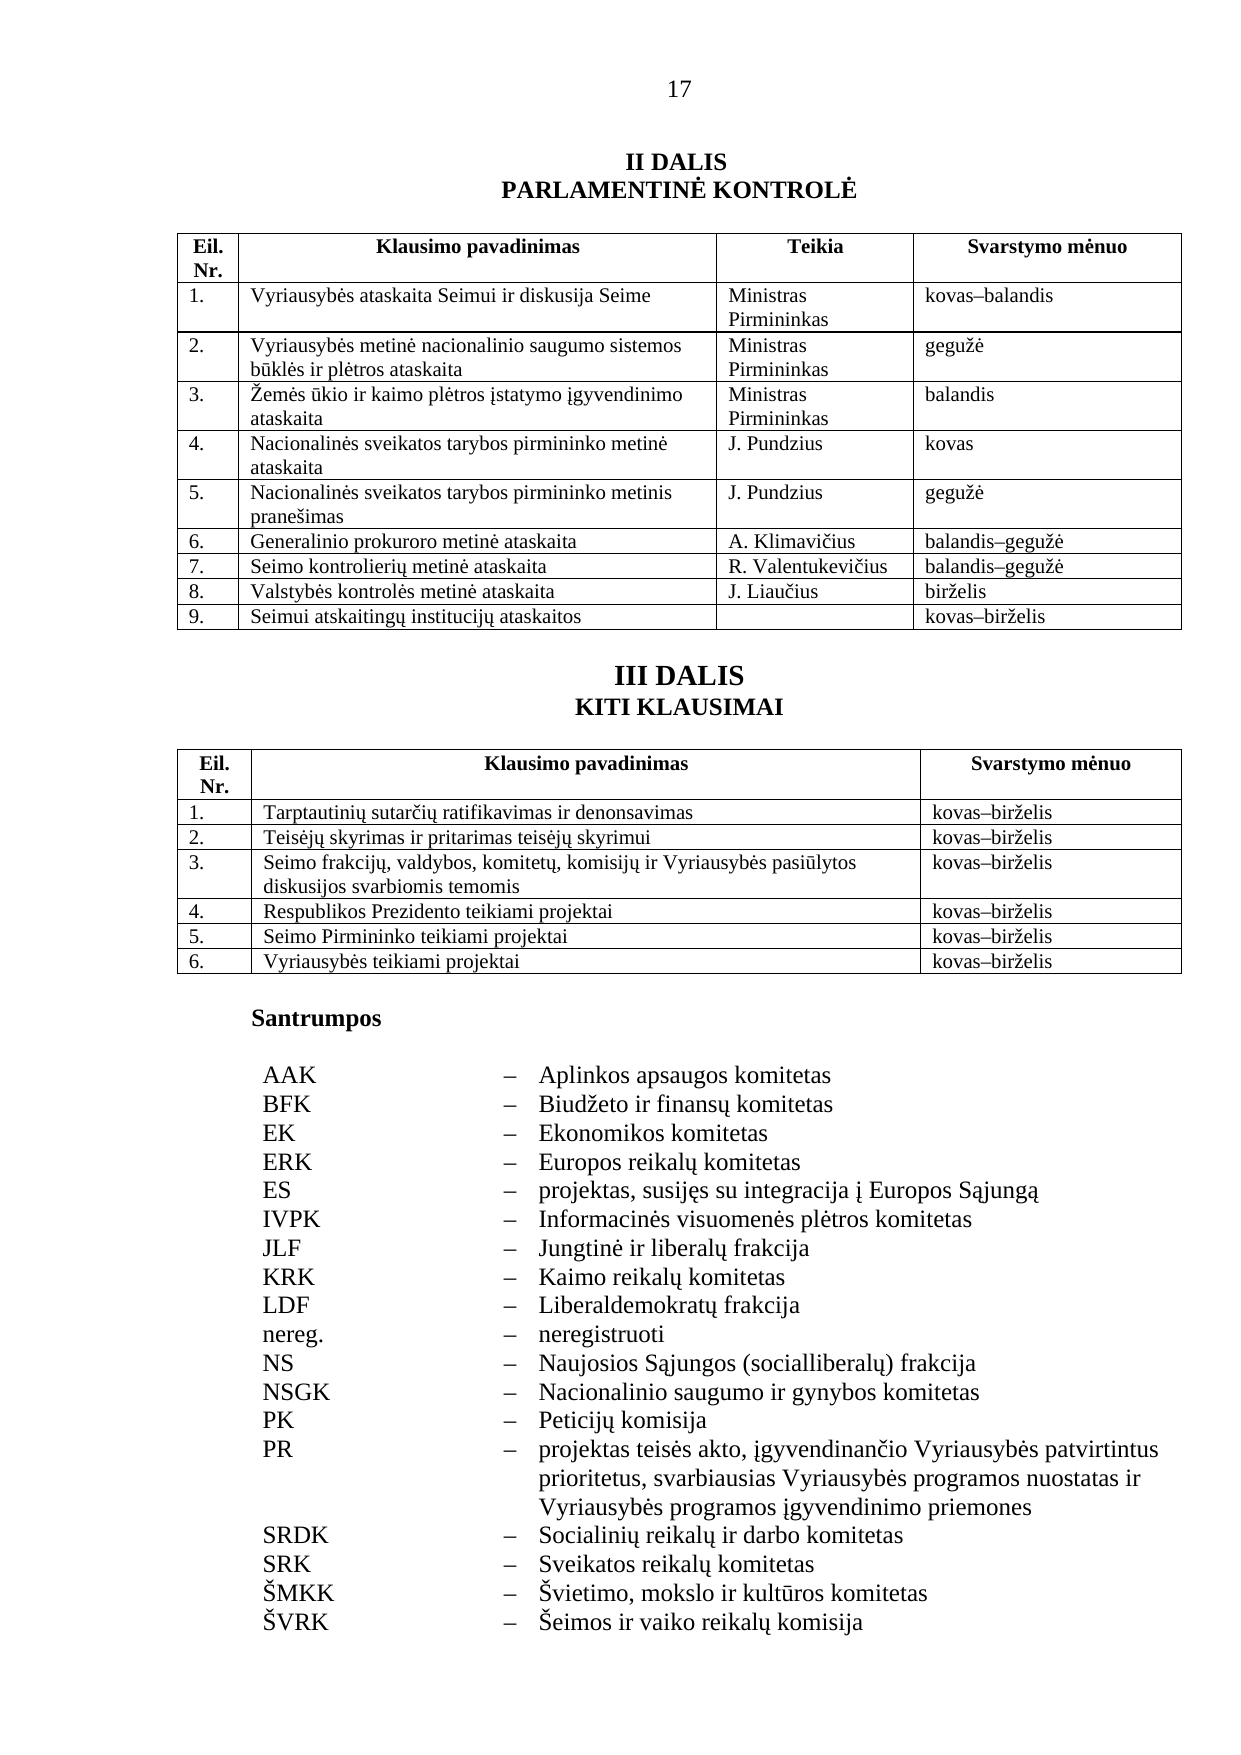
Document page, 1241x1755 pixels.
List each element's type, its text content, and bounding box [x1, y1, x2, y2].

table_cell Naujosios Sąjungos (socialliberalų) frakcija [527, 1348, 1181, 1377]
text Santrumpos [177, 1003, 1181, 1032]
table_cell ŠVRK [177, 1607, 471, 1636]
table_cell kovas–balandis [914, 283, 1181, 331]
text Kiti klausimai [177, 692, 1181, 721]
table_cell – [471, 1089, 527, 1118]
table_cell Seimo frakcijų, valdybos, komitetų, komisijų ir Vyriausybės pasiūlytos diskusijos svarbiomis temomis [252, 850, 920, 898]
text Parlamentinė kontrolė [177, 176, 1181, 204]
table_cell – [471, 1549, 527, 1578]
table_cell A. Klimavičius [717, 529, 913, 553]
table_cell – [471, 1176, 527, 1204]
table_cell balandis–gegužė [914, 554, 1181, 578]
table_cell Europos reikalų komitetas [527, 1147, 1181, 1176]
table_header Klausimo pavadinimas [252, 750, 920, 798]
table_cell 1. [178, 283, 238, 331]
table_cell – [471, 1291, 527, 1319]
table_cell kovas–birželis [921, 800, 1181, 824]
table_cell – [471, 1262, 527, 1291]
table_cell – [471, 1578, 527, 1607]
table_cell 3. [178, 850, 251, 898]
table_cell PR [177, 1434, 471, 1521]
table_cell Liberaldemokratų frakcija [527, 1291, 1181, 1319]
table_cell – [471, 1607, 527, 1636]
table_cell – [471, 1377, 527, 1406]
table_cell birželis [914, 579, 1181, 603]
table_cell Seimo kontrolierių metinė ataskaita [239, 554, 716, 578]
table_cell neregistruoti [527, 1319, 1181, 1348]
table_cell kovas [914, 431, 1181, 479]
table_cell 9. [178, 605, 238, 628]
table_cell balandis [914, 382, 1181, 430]
table_cell 8. [178, 579, 238, 603]
table_cell [717, 605, 913, 628]
table_cell 2. [178, 333, 238, 381]
table_cell 1. [178, 800, 251, 824]
table_cell kovas–birželis [921, 924, 1181, 948]
table_cell R. Valentukevičius [717, 554, 913, 578]
table_cell JLF [177, 1233, 471, 1262]
text III DALIS [177, 658, 1181, 692]
table_cell Nacionalinio saugumo ir gynybos komitetas [527, 1377, 1181, 1406]
table_cell – [471, 1118, 527, 1147]
table_cell gegužė [914, 480, 1181, 528]
table_cell BFK [177, 1089, 471, 1118]
table_cell Informacinės visuomenės plėtros komitetas [527, 1204, 1181, 1233]
table_cell 4. [178, 431, 238, 479]
table_cell 3. [178, 382, 238, 430]
table_cell J. Liaučius [717, 579, 913, 603]
table_cell PK [177, 1406, 471, 1434]
table_cell Jungtinė ir liberalų frakcija [527, 1233, 1181, 1262]
table_cell KRK [177, 1262, 471, 1291]
table_header Teikia [717, 234, 913, 282]
table_cell J. Pundzius [717, 431, 913, 479]
table_cell – [471, 1348, 527, 1377]
table_header Klausimo pavadinimas [239, 234, 716, 282]
table_cell Seimui atskaitingų institucijų ataskaitos [239, 605, 716, 628]
table_cell 5. [178, 480, 238, 528]
table_cell IVPK [177, 1204, 471, 1233]
table_cell Šeimos ir vaiko reikalų komisija [527, 1607, 1181, 1636]
table_cell ERK [177, 1147, 471, 1176]
table_cell 4. [178, 899, 251, 923]
table_cell Kaimo reikalų komitetas [527, 1262, 1181, 1291]
table_cell Vyriausybės ataskaita Seimui ir diskusija Seime [239, 283, 716, 331]
table_cell Švietimo, mokslo ir kultūros komitetas [527, 1578, 1181, 1607]
table_cell 6. [178, 529, 238, 553]
table_cell Ministras Pirmininkas [717, 382, 913, 430]
table_cell Vyriausybės metinė nacionalinio saugumo sistemos būklės ir plėtros ataskaita [239, 333, 716, 381]
table_cell 6. [178, 949, 251, 973]
table_header AAK [177, 1061, 471, 1089]
table_cell NSGK [177, 1377, 471, 1406]
table_cell – [471, 1147, 527, 1176]
table_cell Socialinių reikalų ir darbo komitetas [527, 1521, 1181, 1549]
table_cell LDF [177, 1291, 471, 1319]
table_cell Ekonomikos komitetas [527, 1118, 1181, 1147]
text II DALIS [177, 147, 1181, 176]
table_cell – [471, 1204, 527, 1233]
table_cell balandis–gegužė [914, 529, 1181, 553]
table_cell Nacionalinės sveikatos tarybos pirmininko metinė ataskaita [239, 431, 716, 479]
table_cell Sveikatos reikalų komitetas [527, 1549, 1181, 1578]
table_cell Vyriausybės teikiami projektai [252, 949, 920, 973]
table_cell Nacionalinės sveikatos tarybos pirmininko metinis pranešimas [239, 480, 716, 528]
table_cell gegužė [914, 333, 1181, 381]
table_cell projektas teisės akto, įgyvendinančio Vyriausybės patvirtintus prioritetus, svarbiausias Vyriausybės programos nuostatas ir Vyriausybės programos įgyvendinimo priemones [527, 1434, 1181, 1521]
table_cell Valstybės kontrolės metinė ataskaita [239, 579, 716, 603]
table_cell Teisėjų skyrimas ir pritarimas teisėjų skyrimui [252, 825, 920, 849]
table_cell 5. [178, 924, 251, 948]
table_cell 7. [178, 554, 238, 578]
table_cell Ministras Pirmininkas [717, 283, 913, 331]
table_header – [471, 1061, 527, 1089]
table_cell – [471, 1233, 527, 1262]
table_cell nereg. [177, 1319, 471, 1348]
table_cell kovas–birželis [921, 899, 1181, 923]
table_cell NS [177, 1348, 471, 1377]
table_cell J. Pundzius [717, 480, 913, 528]
table_cell SRDK [177, 1521, 471, 1549]
table_cell 2. [178, 825, 251, 849]
table_cell Peticijų komisija [527, 1406, 1181, 1434]
table_cell Respublikos Prezidento teikiami projektai [252, 899, 920, 923]
table_cell SRK [177, 1549, 471, 1578]
table_cell Žemės ūkio ir kaimo plėtros įstatymo įgyvendinimo ataskaita [239, 382, 716, 430]
table_header Svarstymo mėnuo [914, 234, 1181, 282]
table_header Eil. Nr. [178, 234, 238, 282]
table_cell EK [177, 1118, 471, 1147]
table_cell Biudžeto ir finansų komitetas [527, 1089, 1181, 1118]
table_cell Generalinio prokuroro metinė ataskaita [239, 529, 716, 553]
table_cell – [471, 1319, 527, 1348]
table_header Svarstymo mėnuo [921, 750, 1181, 798]
table_header Aplinkos apsaugos komitetas [527, 1061, 1181, 1089]
table_cell – [471, 1406, 527, 1434]
table_cell ŠMKK [177, 1578, 471, 1607]
table_cell kovas–birželis [921, 949, 1181, 973]
table_cell projektas, susijęs su integracija į Europos Sąjungą [527, 1176, 1181, 1204]
table_header Eil. Nr. [178, 750, 251, 798]
table_cell Ministras Pirmininkas [717, 333, 913, 381]
table_cell Seimo Pirmininko teikiami projektai [252, 924, 920, 948]
table_cell kovas–birželis [921, 850, 1181, 898]
table_cell Tarptautinių sutarčių ratifikavimas ir denonsavimas [252, 800, 920, 824]
table_cell – [471, 1521, 527, 1549]
table_cell ES [177, 1176, 471, 1204]
table_cell kovas–birželis [914, 605, 1181, 628]
table_cell kovas–birželis [921, 825, 1181, 849]
table_cell – [471, 1434, 527, 1521]
